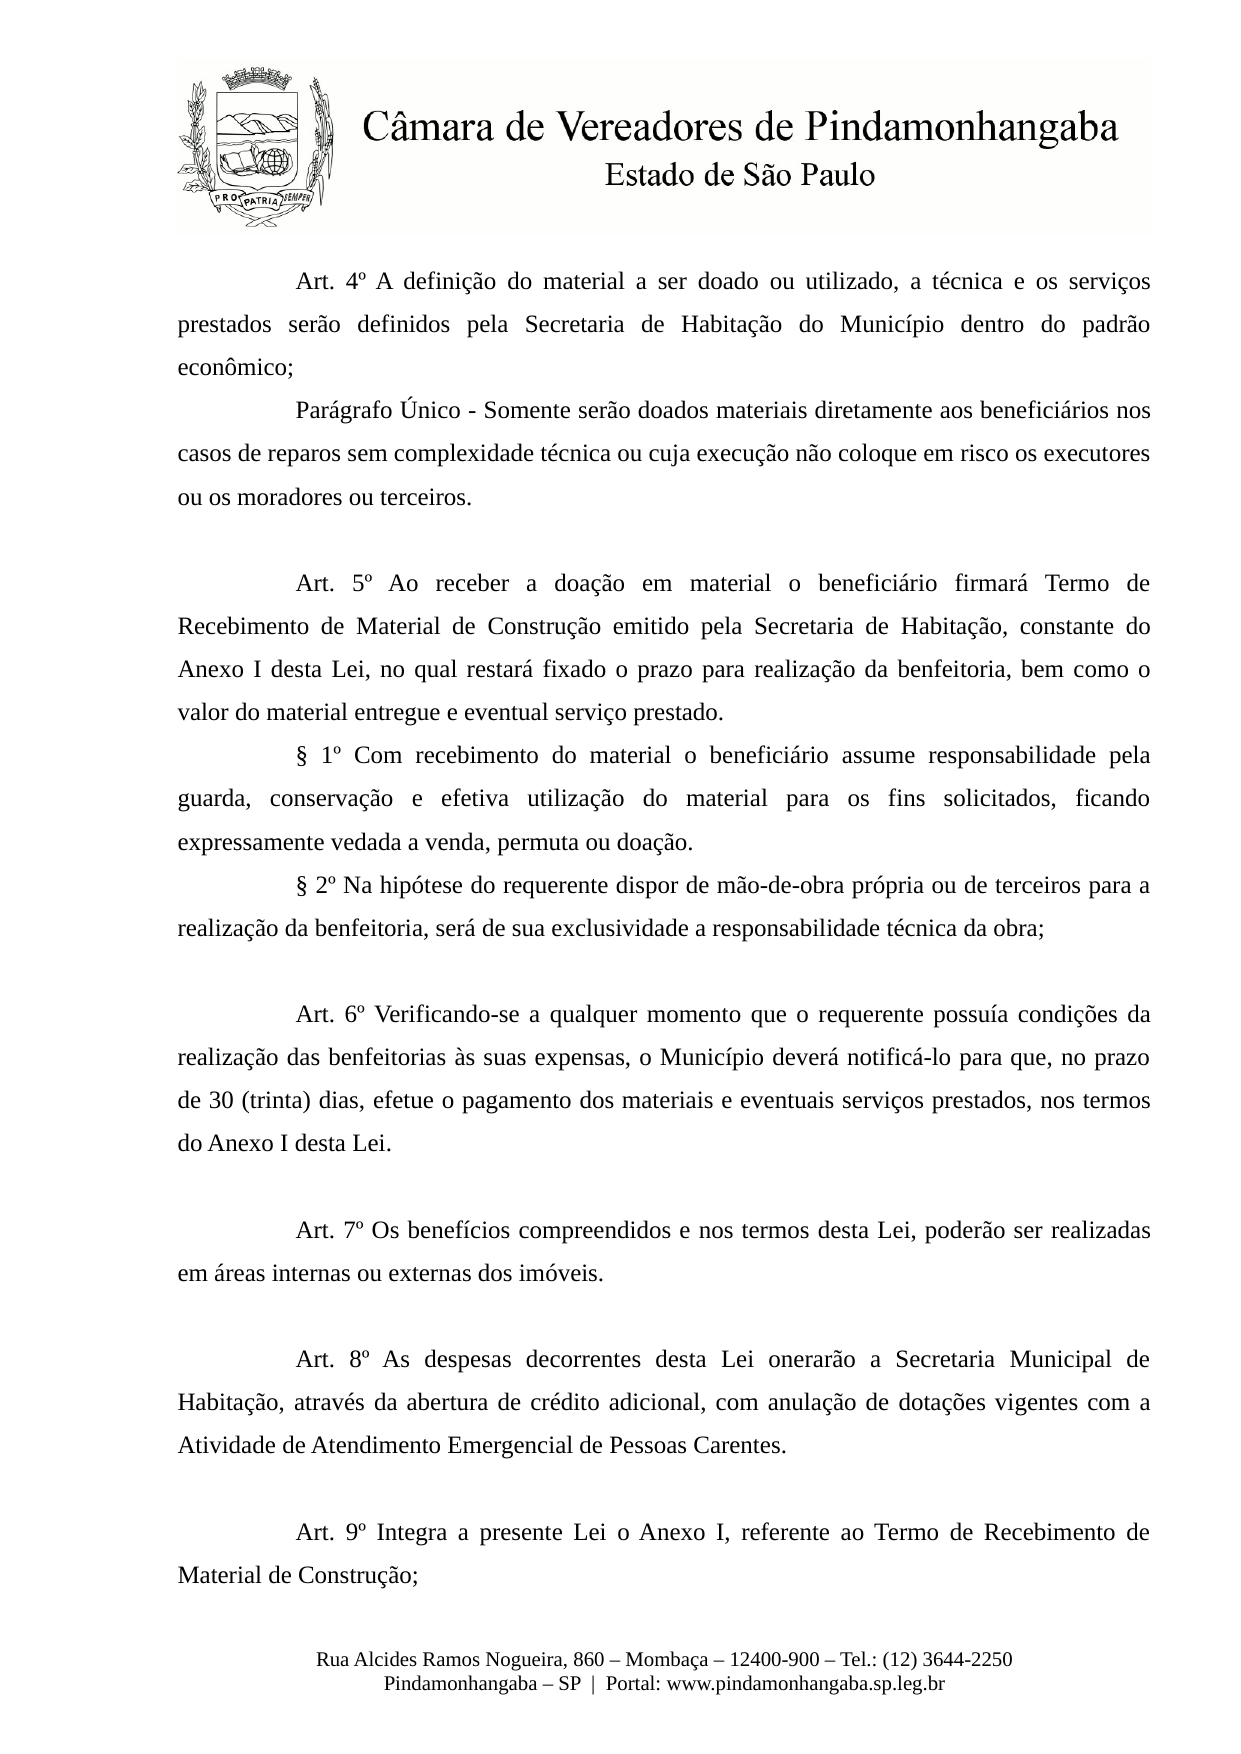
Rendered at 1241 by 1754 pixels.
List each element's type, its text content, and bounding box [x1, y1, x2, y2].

text Art. 4º A definição do material a ser doado ou utilizado, a técnica e os serviços prestados serão definidos pela Secretaria de Habitação do Município dentro do padrão econômico; [177, 266, 1152, 381]
text Parágrafo Único - Somente serão doados materiais diretamente aos beneficiários nos casos de reparos sem complexidade técnica ou cuja execução não coloque em risco os executores ou os moradores ou terceiros. [177, 395, 1152, 510]
text § 1º Com recebimento do material o beneficiário assume responsabilidade pela guarda, conservação e efetiva utilização do material para os fins solicitados, ficando expressamente vedada a venda, permuta ou doação. [177, 740, 1152, 855]
text Art. 9º Integra a presente Lei o Anexo I, referente ao Termo de Recebimento de Material de Construção; [177, 1517, 1152, 1588]
text Art. 7º Os benefícios compreendidos e nos termos desta Lei, poderão ser realizadas em áreas internas ou externas dos imóveis. [177, 1215, 1152, 1287]
picture [177, 59, 1152, 236]
text Art. 6º Verificando-se a qualquer momento que o requerente possuía condições da realização das benfeitorias às suas expensas, o Município deverá notificá-lo para que, no prazo de 30 (trinta) dias, efetue o pagamento dos materiais e eventuais serviços prestados, nos termos do Anexo I desta Lei. [177, 999, 1152, 1157]
text Art. 8º As despesas decorrentes desta Lei onerarão a Secretaria Municipal de Habitação, através da abertura de crédito adicional, com anulação de dotações vigentes com a Atividade de Atendimento Emergencial de Pessoas Carentes. [177, 1344, 1152, 1459]
text Art. 5º Ao receber a doação em material o beneficiário firmará Termo de Recebimento de Material de Construção emitido pela Secretaria de Habitação, constante do Anexo I desta Lei, no qual restará fixado o prazo para realização da benfeitoria, bem como o valor do material entregue e eventual serviço prestado. [177, 568, 1152, 726]
text § 2º Na hipótese do requerente dispor de mão-de-obra própria ou de terceiros para a realização da benfeitoria, será de sua exclusividade a responsabilidade técnica da obra; [177, 870, 1152, 942]
